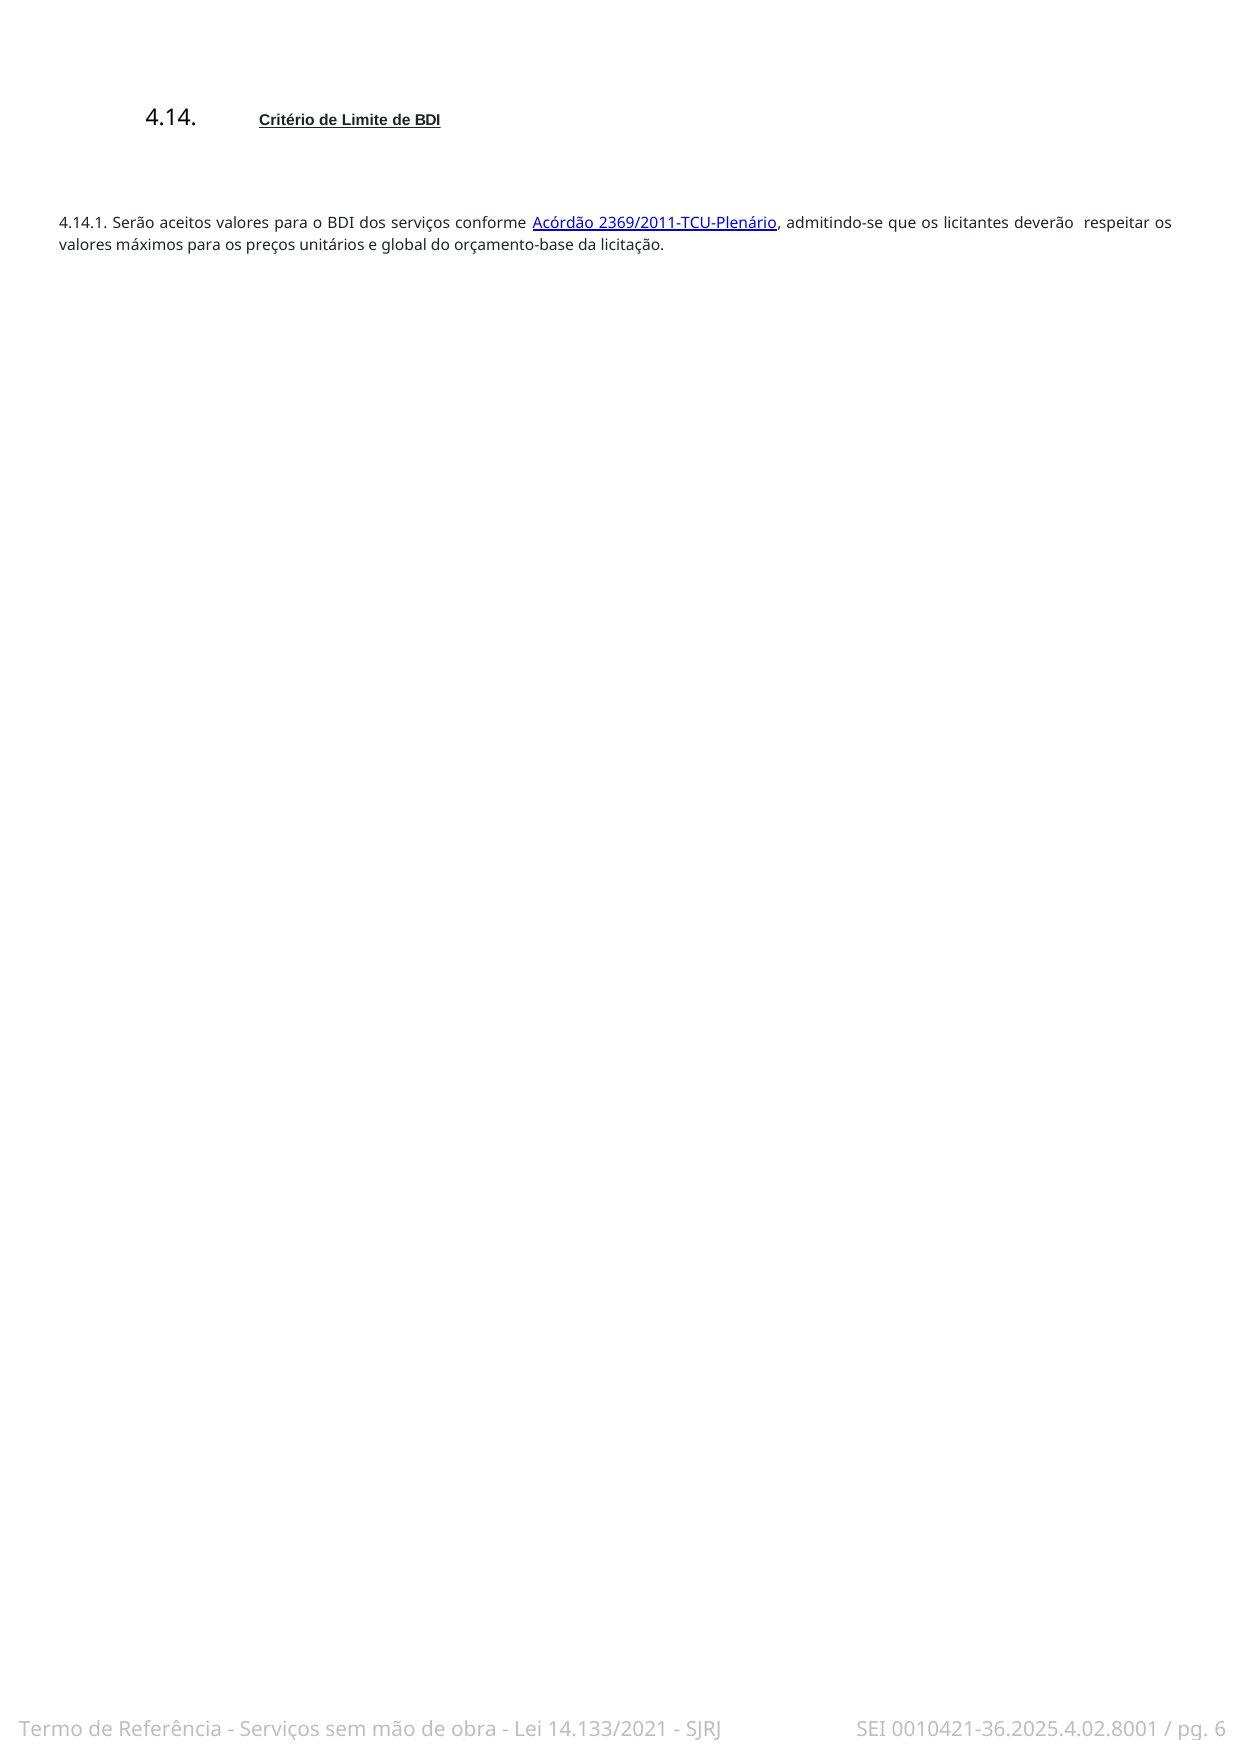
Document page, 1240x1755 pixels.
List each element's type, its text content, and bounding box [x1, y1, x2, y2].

list Critério de Limite de BDI [145, 101, 1181, 132]
list Serão aceitos valores para o BDI dos serviços conforme Acórdão 2369/2011-TCU-Plenário, admitindo-se que os licitantes deverão respeitar os valores máximos para os preços unitários e global do orçamento-base da licitação. [59, 211, 1172, 254]
